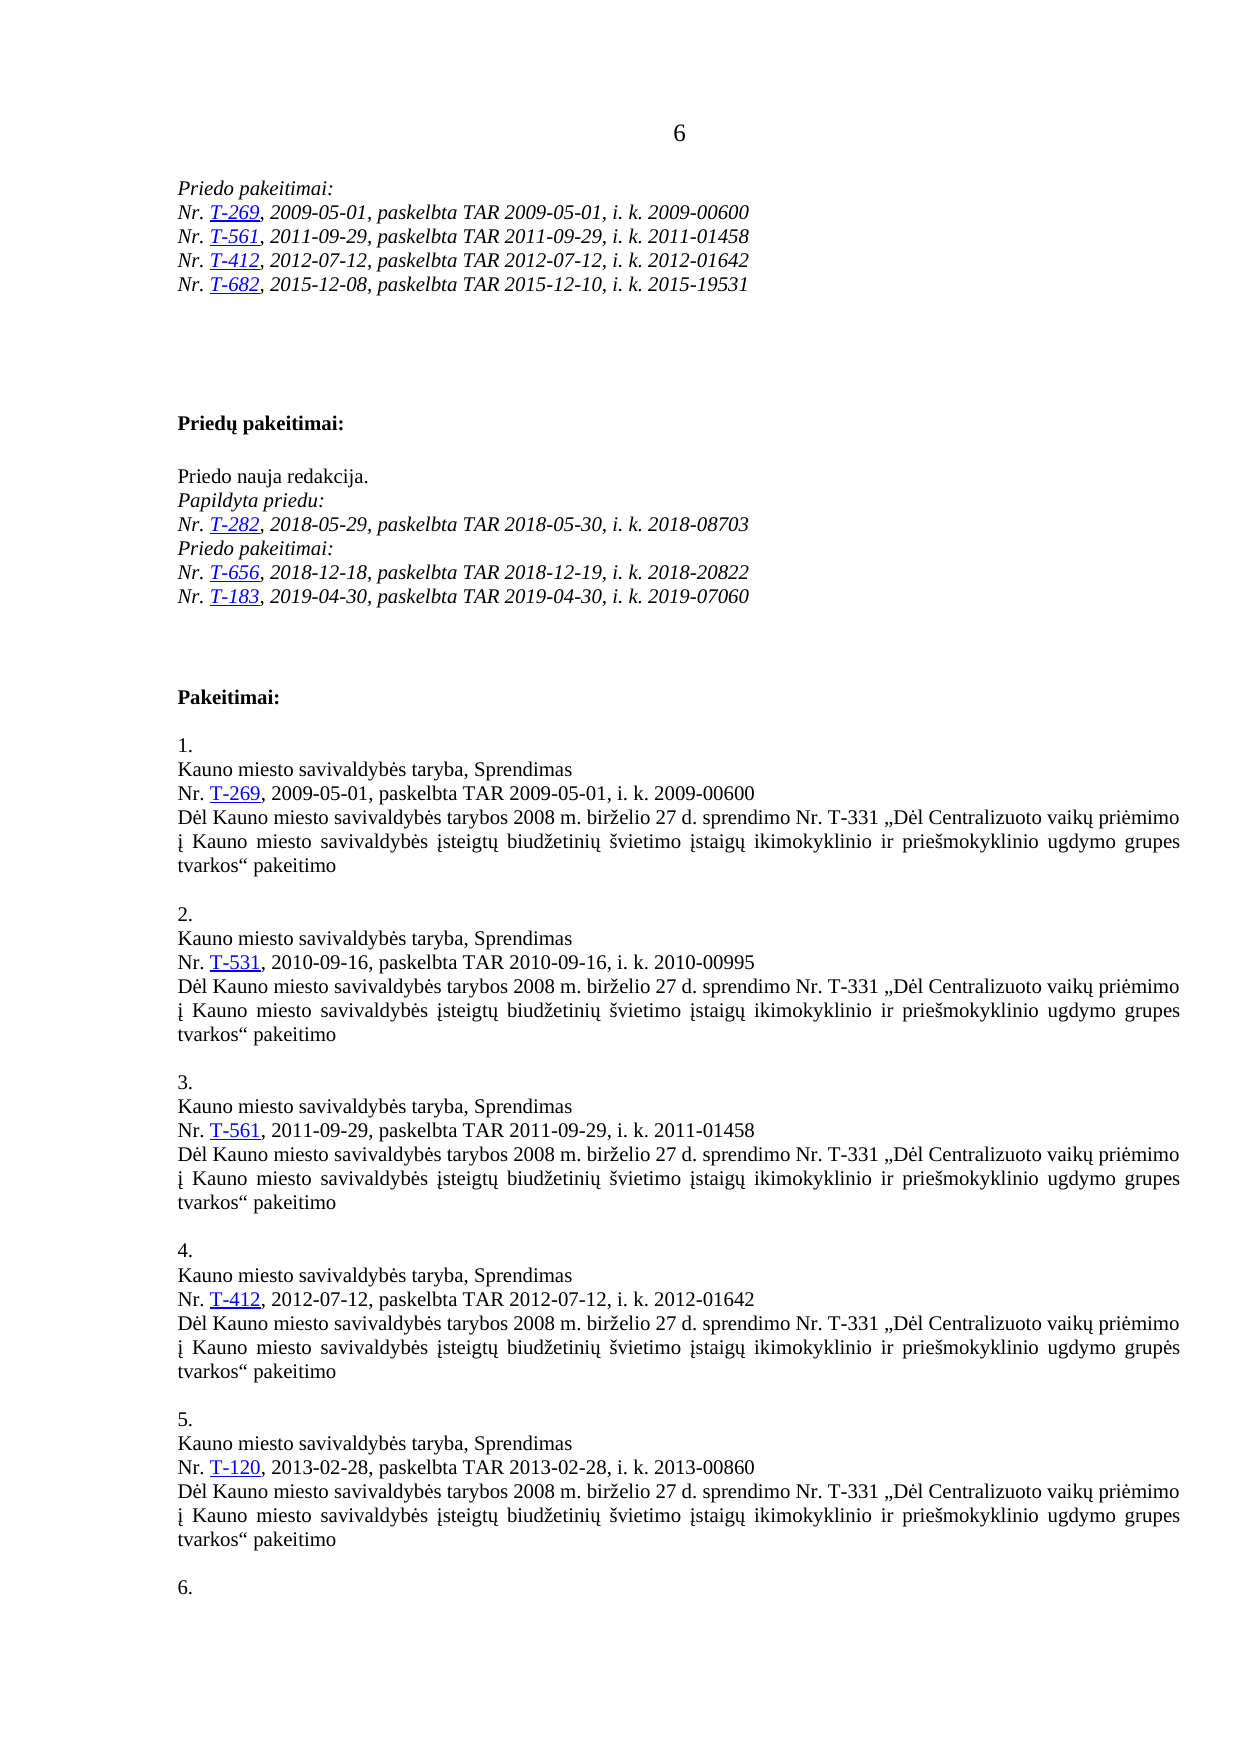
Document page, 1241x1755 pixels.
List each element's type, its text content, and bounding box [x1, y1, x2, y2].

text Kauno miesto savivaldybės taryba, Sprendimas [177, 1431, 1181, 1455]
text Dėl Kauno miesto savivaldybės tarybos 2008 m. birželio 27 d. sprendimo Nr. T-331 „Dėl Centralizuoto vaikų priėmimo į Kauno miesto savivaldybės įsteigtų biudžetinių švietimo įstaigų ikimokyklinio ir priešmokyklinio ugdymo grupes tvarkos“ pakeitimo [177, 805, 1181, 877]
text 1. [177, 733, 1181, 757]
text Nr. T-561, 2011-09-29, paskelbta TAR 2011-09-29, i. k. 2011-01458 [177, 224, 1181, 248]
text Papildyta priedu: [177, 488, 1181, 512]
text Nr. T-531, 2010-09-16, paskelbta TAR 2010-09-16, i. k. 2010-00995 [177, 950, 1181, 974]
text Nr. T-183, 2019-04-30, paskelbta TAR 2019-04-30, i. k. 2019-07060 [177, 584, 1181, 608]
text Nr. T-412, 2012-07-12, paskelbta TAR 2012-07-12, i. k. 2012-01642 [177, 248, 1181, 272]
text Priedo pakeitimai: [177, 176, 1181, 200]
text Pakeitimai: [177, 685, 1181, 709]
text Nr. T-282, 2018-05-29, paskelbta TAR 2018-05-30, i. k. 2018-08703 [177, 512, 1181, 536]
text 4. [177, 1238, 1181, 1262]
text 2. [177, 902, 1181, 926]
text Nr. T-269, 2009-05-01, paskelbta TAR 2009-05-01, i. k. 2009-00600 [177, 781, 1181, 805]
text Nr. T-561, 2011-09-29, paskelbta TAR 2011-09-29, i. k. 2011-01458 [177, 1118, 1181, 1142]
text Nr. T-682, 2015-12-08, paskelbta TAR 2015-12-10, i. k. 2015-19531 [177, 272, 1181, 296]
text Kauno miesto savivaldybės taryba, Sprendimas [177, 1262, 1181, 1287]
text Kauno miesto savivaldybės taryba, Sprendimas [177, 1094, 1181, 1118]
text Dėl Kauno miesto savivaldybės tarybos 2008 m. birželio 27 d. sprendimo Nr. T-331 „Dėl Centralizuoto vaikų priėmimo į Kauno miesto savivaldybės įsteigtų biudžetinių švietimo įstaigų ikimokyklinio ir priešmokyklinio ugdymo grupes tvarkos“ pakeitimo [177, 974, 1181, 1046]
text Priedo nauja redakcija. [177, 464, 1181, 488]
text Dėl Kauno miesto savivaldybės tarybos 2008 m. birželio 27 d. sprendimo Nr. T-331 „Dėl Centralizuoto vaikų priėmimo į Kauno miesto savivaldybės įsteigtų biudžetinių švietimo įstaigų ikimokyklinio ir priešmokyklinio ugdymo grupes tvarkos“ pakeitimo [177, 1479, 1181, 1551]
text 6. [177, 1575, 1181, 1599]
text Priedo pakeitimai: [177, 536, 1181, 560]
text Kauno miesto savivaldybės taryba, Sprendimas [177, 757, 1181, 781]
text Priedų pakeitimai: [177, 411, 1181, 435]
text 3. [177, 1070, 1181, 1094]
text Nr. T-412, 2012-07-12, paskelbta TAR 2012-07-12, i. k. 2012-01642 [177, 1287, 1181, 1311]
text Nr. T-656, 2018-12-18, paskelbta TAR 2018-12-19, i. k. 2018-20822 [177, 560, 1181, 584]
text Nr. T-269, 2009-05-01, paskelbta TAR 2009-05-01, i. k. 2009-00600 [177, 200, 1181, 224]
text Dėl Kauno miesto savivaldybės tarybos 2008 m. birželio 27 d. sprendimo Nr. T-331 „Dėl Centralizuoto vaikų priėmimo į Kauno miesto savivaldybės įsteigtų biudžetinių švietimo įstaigų ikimokyklinio ir priešmokyklinio ugdymo grupės tvarkos“ pakeitimo [177, 1311, 1181, 1383]
text 5. [177, 1407, 1181, 1431]
text Nr. T-120, 2013-02-28, paskelbta TAR 2013-02-28, i. k. 2013-00860 [177, 1455, 1181, 1479]
text Kauno miesto savivaldybės taryba, Sprendimas [177, 926, 1181, 950]
text Dėl Kauno miesto savivaldybės tarybos 2008 m. birželio 27 d. sprendimo Nr. T-331 „Dėl Centralizuoto vaikų priėmimo į Kauno miesto savivaldybės įsteigtų biudžetinių švietimo įstaigų ikimokyklinio ir priešmokyklinio ugdymo grupes tvarkos“ pakeitimo [177, 1142, 1181, 1214]
